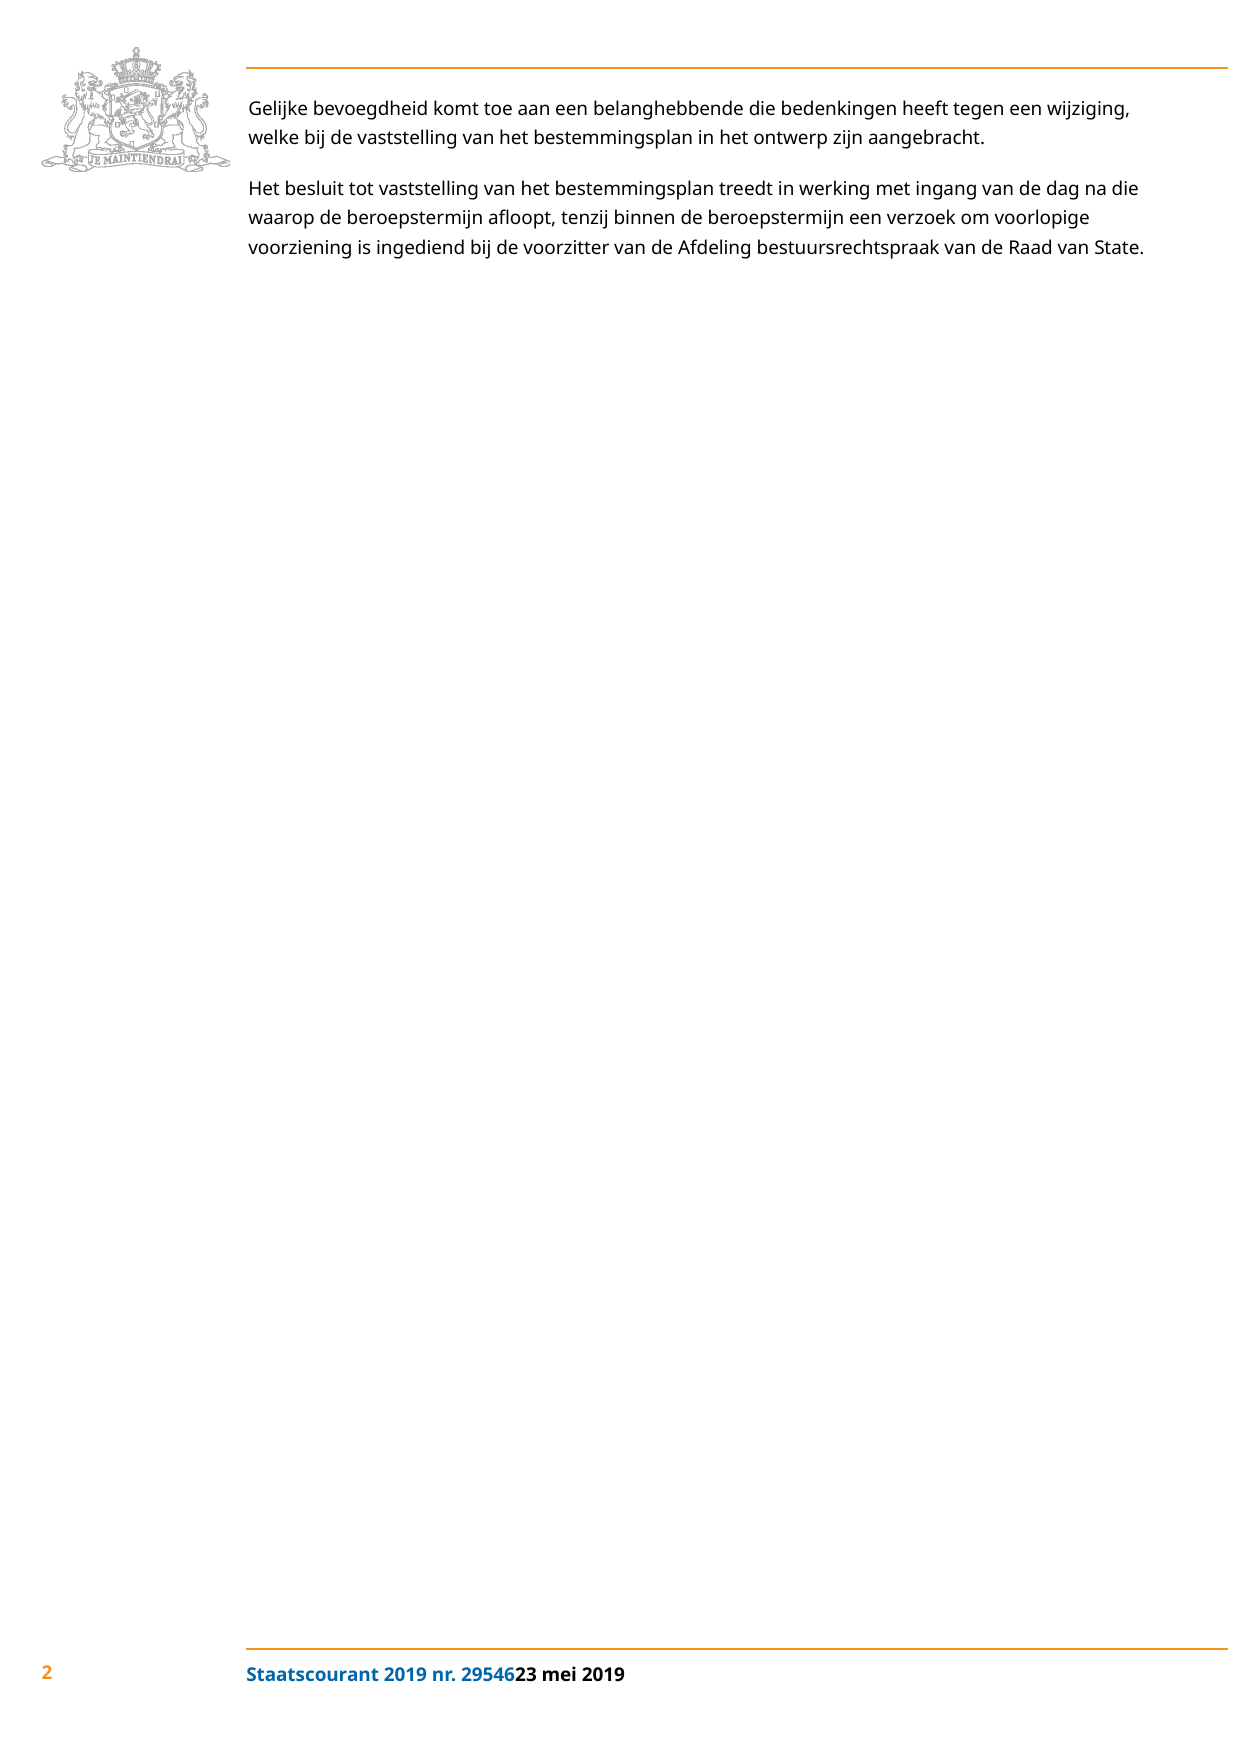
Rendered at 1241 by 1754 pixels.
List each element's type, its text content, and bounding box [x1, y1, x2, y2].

text Gelijke bevoegdheid komt toe aan een belanghebbende die bedenkingen heeft tegen een wijziging, welke bij de vaststelling van het bestemmingsplan in het ontwerp zijn aangebracht. [248, 95, 1152, 150]
text Het besluit tot vaststelling van het bestemmingsplan treedt in werking met ingang van de dag na die waarop de beroepstermijn afloopt, tenzij binnen de beroepstermijn een verzoek om voorlopige voorziening is ingediend bij de voorzitter van de Afdeling bestuursrechtspraak van de Raad van State. [248, 175, 1152, 260]
picture [41, 47, 231, 172]
